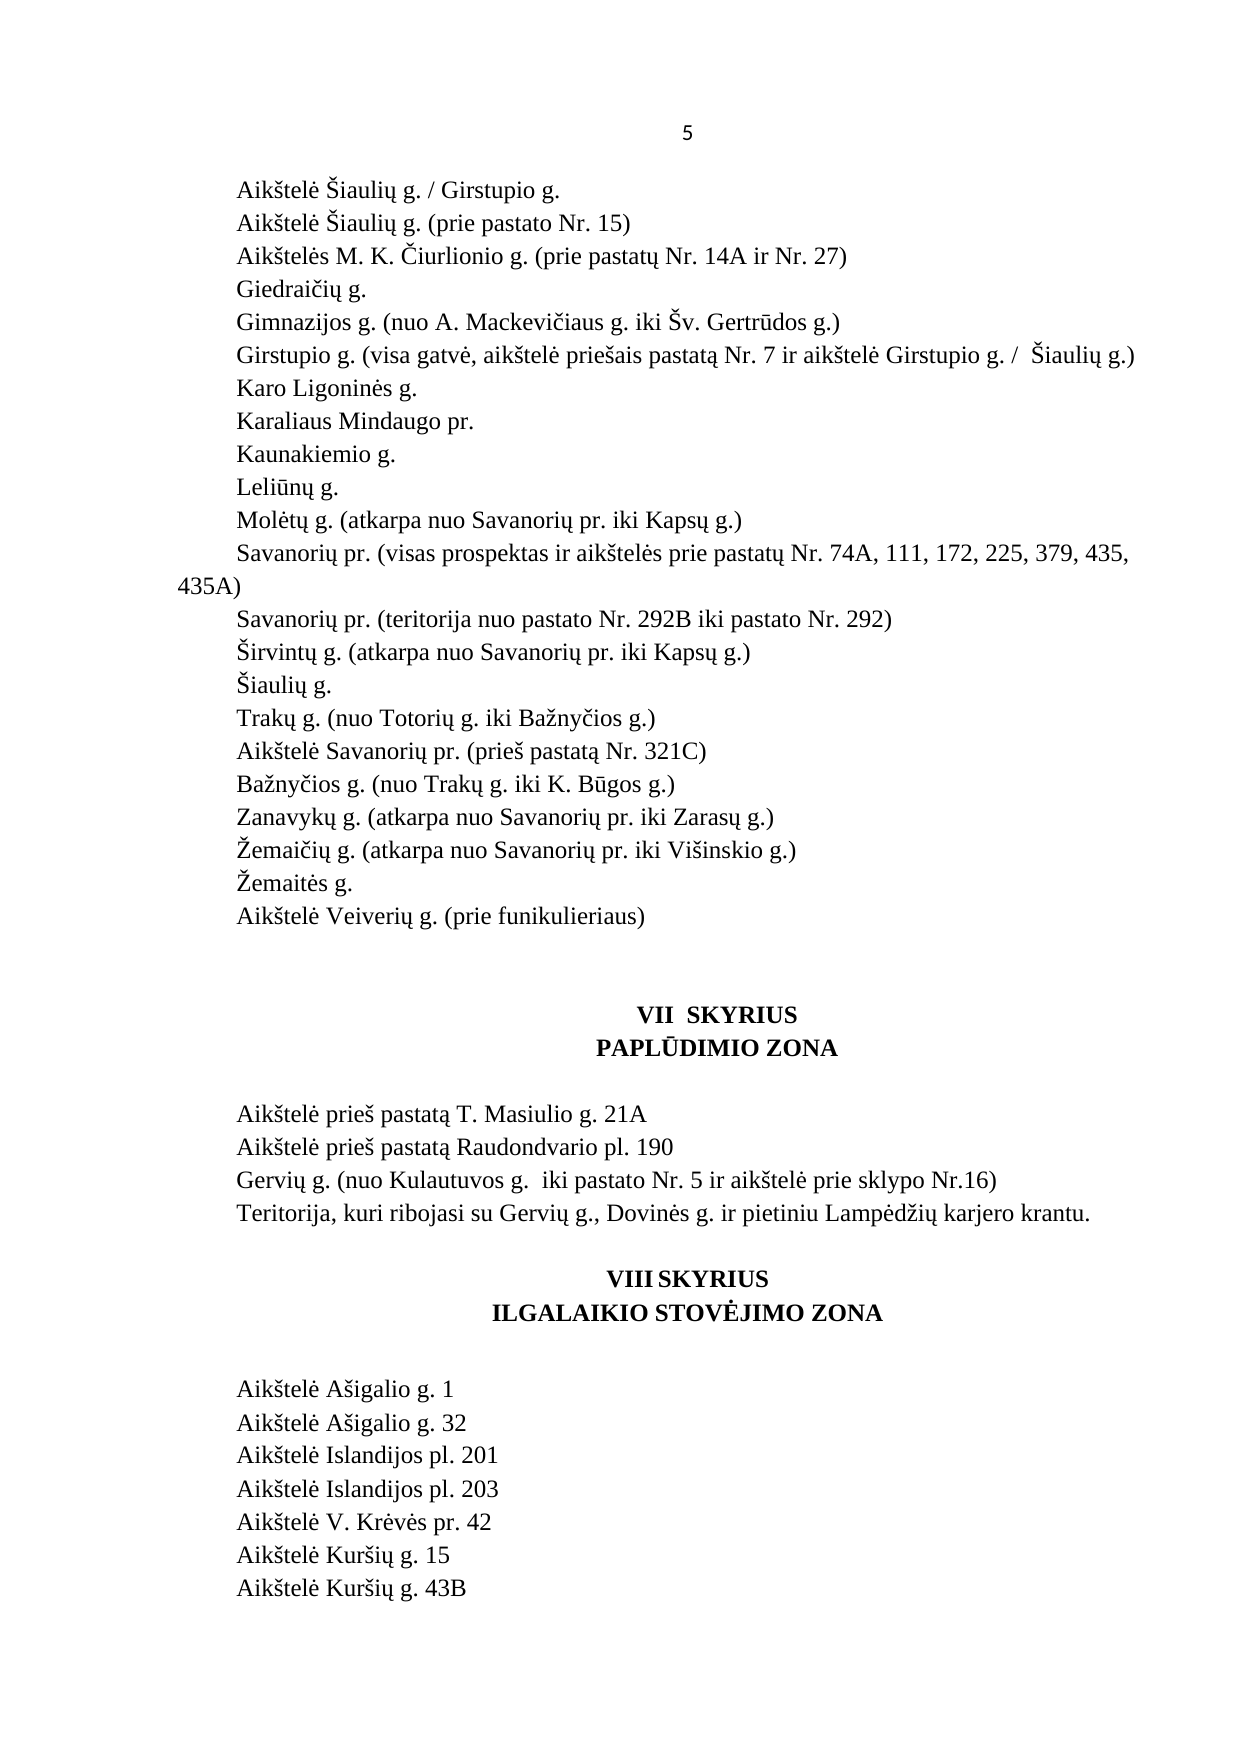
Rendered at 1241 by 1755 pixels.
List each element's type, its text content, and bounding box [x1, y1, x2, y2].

text PAPLŪDIMIO ZONA [177, 1033, 1198, 1062]
text Teritorija, kuri ribojasi su Gervių g., Dovinės g. ir pietiniu Lampėdžių karjero krantu. [177, 1198, 1198, 1227]
text Zanavykų g. (atkarpa nuo Savanorių pr. iki Zarasų g.) [177, 802, 1198, 831]
text Leliūnų g. [177, 472, 1198, 501]
text Karaliaus Mindaugo pr. [177, 406, 1198, 435]
text VII SKYRIUS [177, 1000, 1198, 1029]
text Trakų g. (nuo Totorių g. iki Bažnyčios g.) [177, 703, 1198, 732]
text Gervių g. (nuo Kulautuvos g. iki pastato Nr. 5 ir aikštelė prie sklypo Nr.16) [177, 1166, 1198, 1194]
text Aikštelė prieš pastatą Raudondvario pl. 190 [177, 1132, 1198, 1161]
text Savanorių pr. (teritorija nuo pastato Nr. 292B iki pastato Nr. 292) [177, 604, 1198, 633]
text Aikštelė Islandijos pl. 203 [177, 1474, 1240, 1502]
text Girstupio g. (visa gatvė, aikštelė priešais pastatą Nr. 7 ir aikštelė Girstupio g. / Šiaulių g.) [177, 340, 1198, 369]
text Aikštelės M. K. Čiurlionio g. (prie pastatų Nr. 14A ir Nr. 27) [177, 241, 1198, 270]
text Žemaičių g. (atkarpa nuo Savanorių pr. iki Višinskio g.) [177, 835, 1198, 864]
text Kaunakiemio g. [177, 439, 1198, 468]
text Aikštelė Šiaulių g. / Girstupio g. [177, 175, 1198, 204]
text Aikštelė Ašigalio g. 1 [177, 1374, 1240, 1403]
text Aikštelė Kuršių g. 15 [177, 1540, 1240, 1568]
text Savanorių pr. (visas prospektas ir aikštelės prie pastatų Nr. 74A, 111, 172, 225, 379, 435, 435A) [177, 538, 1198, 600]
text Aikštelė Veiverių g. (prie funikulieriaus) [177, 901, 1198, 930]
text Širvintų g. (atkarpa nuo Savanorių pr. iki Kapsų g.) [177, 637, 1198, 666]
text Bažnyčios g. (nuo Trakų g. iki K. Būgos g.) [177, 769, 1198, 798]
text Aikštelė Šiaulių g. (prie pastato Nr. 15) [177, 208, 1198, 237]
text Žemaitės g. [177, 868, 1198, 897]
text Aikštelė prieš pastatą T. Masiulio g. 21A [177, 1099, 1198, 1128]
text VIII SKYRIUS [177, 1264, 1198, 1293]
text Gimnazijos g. (nuo A. Mackevičiaus g. iki Šv. Gertrūdos g.) [177, 307, 1198, 336]
text Giedraičių g. [177, 274, 1198, 303]
text Molėtų g. (atkarpa nuo Savanorių pr. iki Kapsų g.) [177, 505, 1198, 534]
text ILGALAIKIO STOVĖJIMO ZONA [177, 1298, 1198, 1326]
text Aikštelė V. Krėvės pr. 42 [177, 1507, 1240, 1535]
text Šiaulių g. [177, 670, 1198, 699]
text Aikštelė Islandijos pl. 201 [177, 1441, 1240, 1469]
text Aikštelė Kuršių g. 43B [177, 1573, 1240, 1601]
text Karo Ligoninės g. [177, 373, 1198, 402]
text Aikštelė Ašigalio g. 32 [177, 1408, 1240, 1436]
text Aikštelė Savanorių pr. (prieš pastatą Nr. 321C) [177, 736, 1198, 765]
